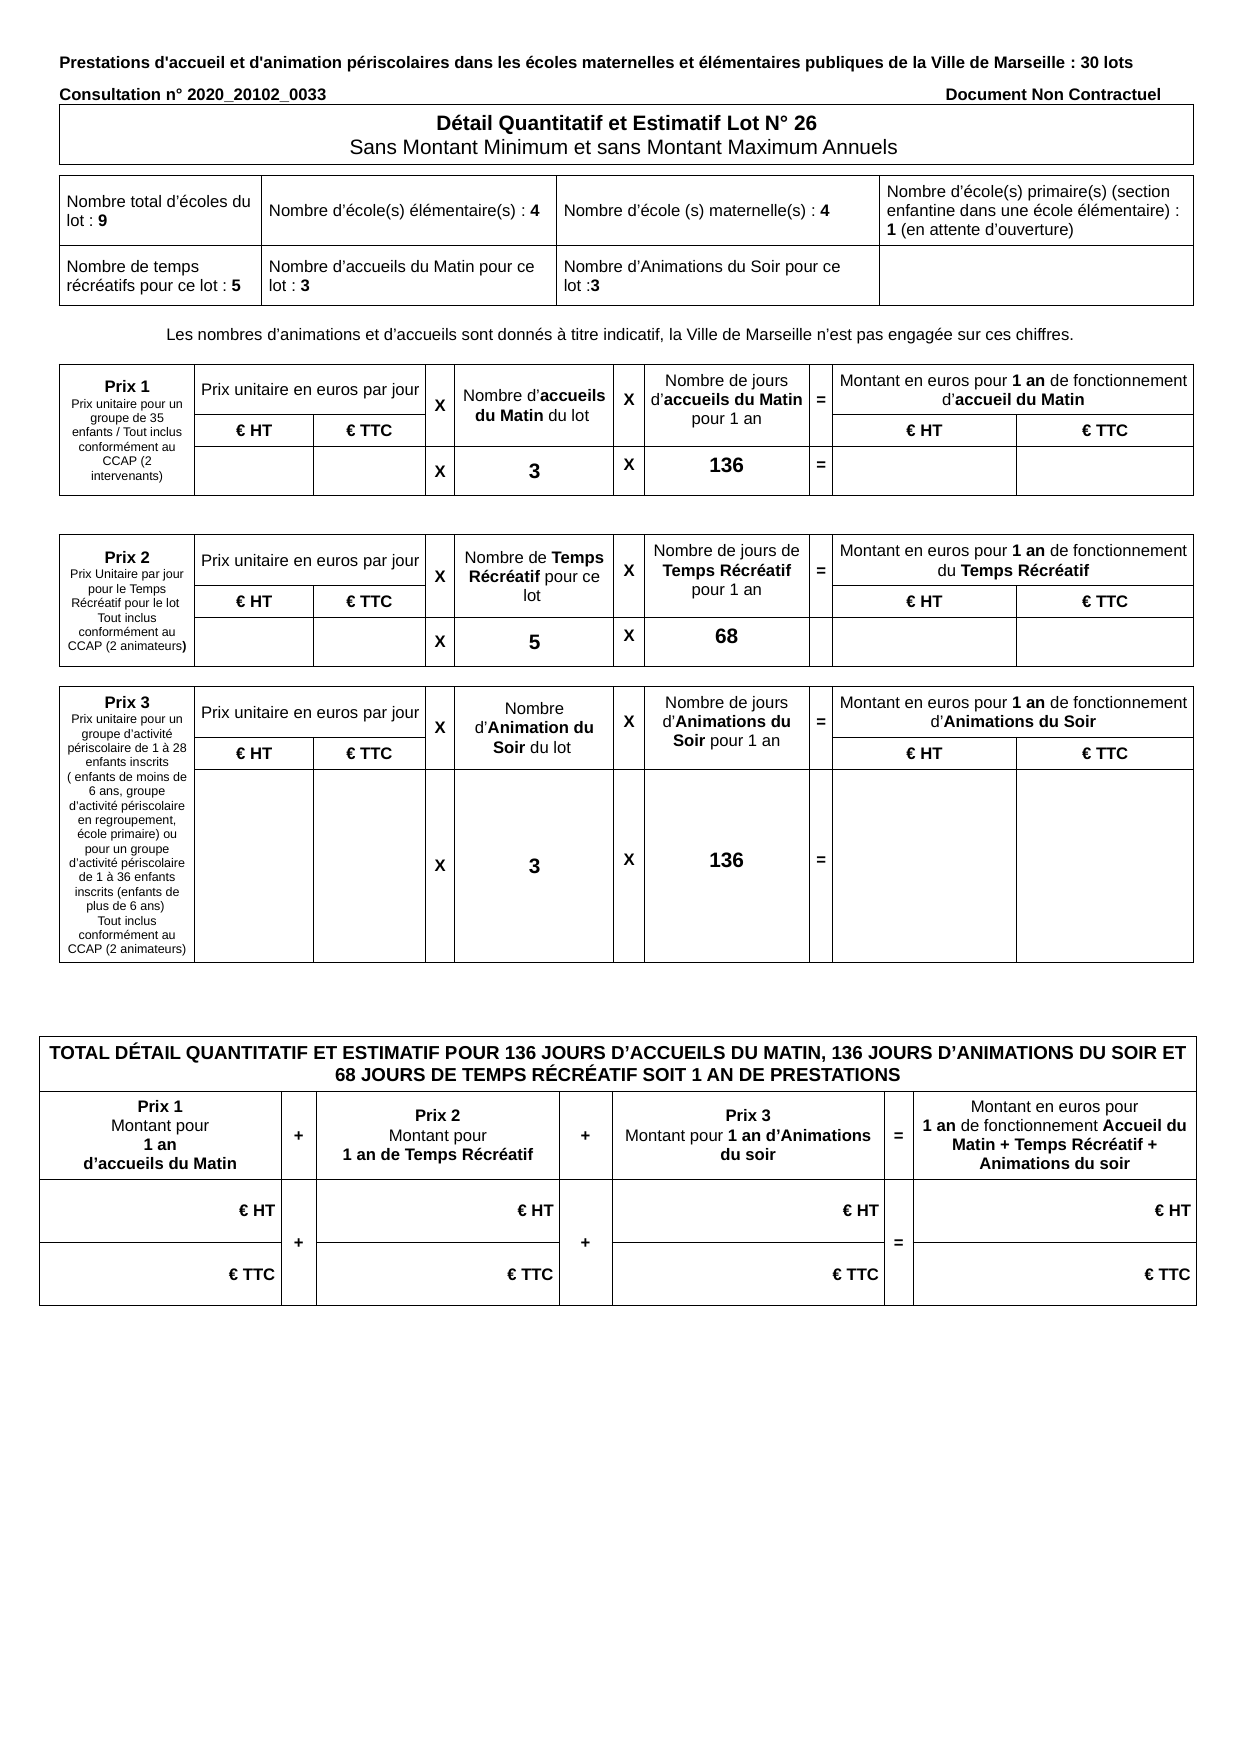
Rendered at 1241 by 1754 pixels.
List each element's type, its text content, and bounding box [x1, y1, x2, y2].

table_header Nombre de jours d’accueils du Matin pour 1 an [645, 365, 809, 446]
table_header = [810, 687, 832, 768]
table_cell X [614, 447, 644, 495]
table_cell + [560, 1092, 612, 1179]
table_header X [614, 687, 644, 768]
table_header Nombre d’école(s) élémentaire(s) : 4 [262, 176, 556, 245]
table_header Prix 2 Prix Unitaire par jour pour le Temps Récréatif pour le lot Tout inclus conformément au CCAP (2 animateurs) [60, 535, 194, 666]
table_cell Montant en euros pour 1 an de fonctionnement Accueil du Matin + Temps Récréatif + Animations du soir [914, 1092, 1196, 1179]
table_cell [833, 770, 1016, 962]
table_header X [426, 365, 454, 446]
table_header Prix unitaire en euros par jour [195, 535, 425, 585]
table_header Nombre d’Animation du Soir du lot [455, 687, 613, 768]
table_header TOTAL DÉTAIL QUANTITATIF ET ESTIMATIF POUR 136 JOURS D’ACCUEILS DU MATIN, 136 JOURS D’ANIMATIONS DU SOIR ET 68 JOURS DE TEMPS RÉCRÉATIF SOIT 1 AN DE PRESTATIONS [40, 1037, 1196, 1091]
table_header Montant en euros pour 1 an de fonctionnement d’Animations du Soir [833, 687, 1193, 737]
table_header Nombre total d’écoles du lot : 9 [60, 176, 261, 245]
table_cell € HT [833, 586, 1016, 617]
table_cell € TTC [317, 1243, 559, 1305]
table_cell 3 [455, 447, 613, 495]
table_cell [880, 246, 1193, 305]
table_cell € HT [195, 586, 313, 617]
table_cell [195, 618, 313, 666]
table_cell Nombre d’Animations du Soir pour ce lot :3 [557, 246, 879, 305]
table_header Montant en euros pour 1 an de fonctionnement d’accueil du Matin [833, 365, 1193, 414]
table_cell Nombre de temps récréatifs pour ce lot : 5 [60, 246, 261, 305]
table_cell + [282, 1092, 316, 1179]
table_cell X [614, 770, 644, 962]
table_cell 3 [455, 770, 613, 962]
table_cell € TTC [1017, 586, 1193, 617]
table_cell + [282, 1180, 316, 1305]
table_header Montant en euros pour 1 an de fonctionnement du Temps Récréatif [833, 535, 1193, 585]
table_cell € HT [833, 738, 1016, 768]
table_cell [195, 770, 313, 962]
text Les nombres d’animations et d’accueils sont donnés à titre indicatif, la Ville de Marseille n’est pas engagée sur ces chiffres. [59, 325, 1181, 344]
table_cell € HT [914, 1180, 1196, 1242]
table_cell € TTC [1017, 415, 1193, 446]
table_header Nombre d’accueils du Matin du lot [455, 365, 613, 446]
table_cell = [810, 447, 832, 495]
table_cell = [810, 770, 832, 962]
table_header X [426, 535, 454, 617]
table_cell 68 [645, 618, 809, 666]
table_cell 136 [645, 447, 809, 495]
table_header Nombre de jours d’Animations du Soir pour 1 an [645, 687, 809, 768]
table_cell [314, 447, 425, 495]
table_cell € TTC [314, 586, 425, 617]
table_header Prix 3 Prix unitaire pour un groupe d’activité périscolaire de 1 à 28 enfants inscrits ( enfants de moins de 6 ans, groupe d’activité périscolaire en regroupement, école primaire) ou pour un groupe d’activité périscolaire de 1 à 36 enfants inscrits (enfants de plus de 6 ans) Tout inclus conformément au CCAP (2 animateurs) [60, 687, 194, 962]
table_cell = [885, 1092, 913, 1179]
table_cell Prix 3 Montant pour 1 an d’Animations du soir [613, 1092, 884, 1179]
table_cell [1017, 447, 1193, 495]
table_cell € HT [195, 415, 313, 446]
table_cell € HT [40, 1180, 281, 1242]
table_header X [426, 687, 454, 768]
table_cell [195, 447, 313, 495]
table_cell [314, 618, 425, 666]
table_header Prix unitaire en euros par jour [195, 687, 425, 737]
table_cell = [885, 1180, 913, 1305]
table_cell [833, 618, 1016, 666]
table_header X [614, 365, 644, 446]
table_cell € TTC [613, 1243, 884, 1305]
table_cell € HT [317, 1180, 559, 1242]
table_cell X [614, 618, 644, 666]
table_cell € HT [613, 1180, 884, 1242]
table_cell 5 [455, 618, 613, 666]
table_cell [314, 770, 425, 962]
table_header Nombre d’école(s) primaire(s) (section enfantine dans une école élémentaire) : 1 (en attente d’ouverture) [880, 176, 1193, 245]
table_header Détail Quantitatif et Estimatif Lot N° 26 Sans Montant Minimum et sans Montant Maximum Annuels [60, 105, 1193, 164]
table_header Prix 1 Prix unitaire pour un groupe de 35 enfants / Tout inclus conformément au CCAP (2 intervenants) [60, 365, 194, 495]
table_cell X [426, 618, 454, 666]
table_header Nombre d’école (s) maternelle(s) : 4 [557, 176, 879, 245]
table_cell X [426, 770, 454, 962]
table_cell [1017, 770, 1193, 962]
table_cell [833, 447, 1016, 495]
table_cell Nombre d’accueils du Matin pour ce lot : 3 [262, 246, 556, 305]
table_cell Prix 1 Montant pour 1 an d’accueils du Matin [40, 1092, 281, 1179]
table_cell € TTC [40, 1243, 281, 1305]
table_cell € TTC [314, 415, 425, 446]
table_header Nombre de jours de Temps Récréatif pour 1 an [645, 535, 809, 617]
table_cell [810, 618, 832, 666]
table_cell € HT [195, 738, 313, 768]
table_cell X [426, 447, 454, 495]
table_header X [614, 535, 644, 617]
table_header = [810, 535, 832, 617]
table_cell Prix 2 Montant pour 1 an de Temps Récréatif [317, 1092, 559, 1179]
table_cell € TTC [914, 1243, 1196, 1305]
table_cell € TTC [1017, 738, 1193, 768]
table_cell 136 [645, 770, 809, 962]
table_cell [1017, 618, 1193, 666]
table_header = [810, 365, 832, 446]
table_header Prix unitaire en euros par jour [195, 365, 425, 414]
table_cell € HT [833, 415, 1016, 446]
table_header Nombre de Temps Récréatif pour ce lot [455, 535, 613, 617]
table_cell € TTC [314, 738, 425, 768]
table_cell + [560, 1180, 612, 1305]
